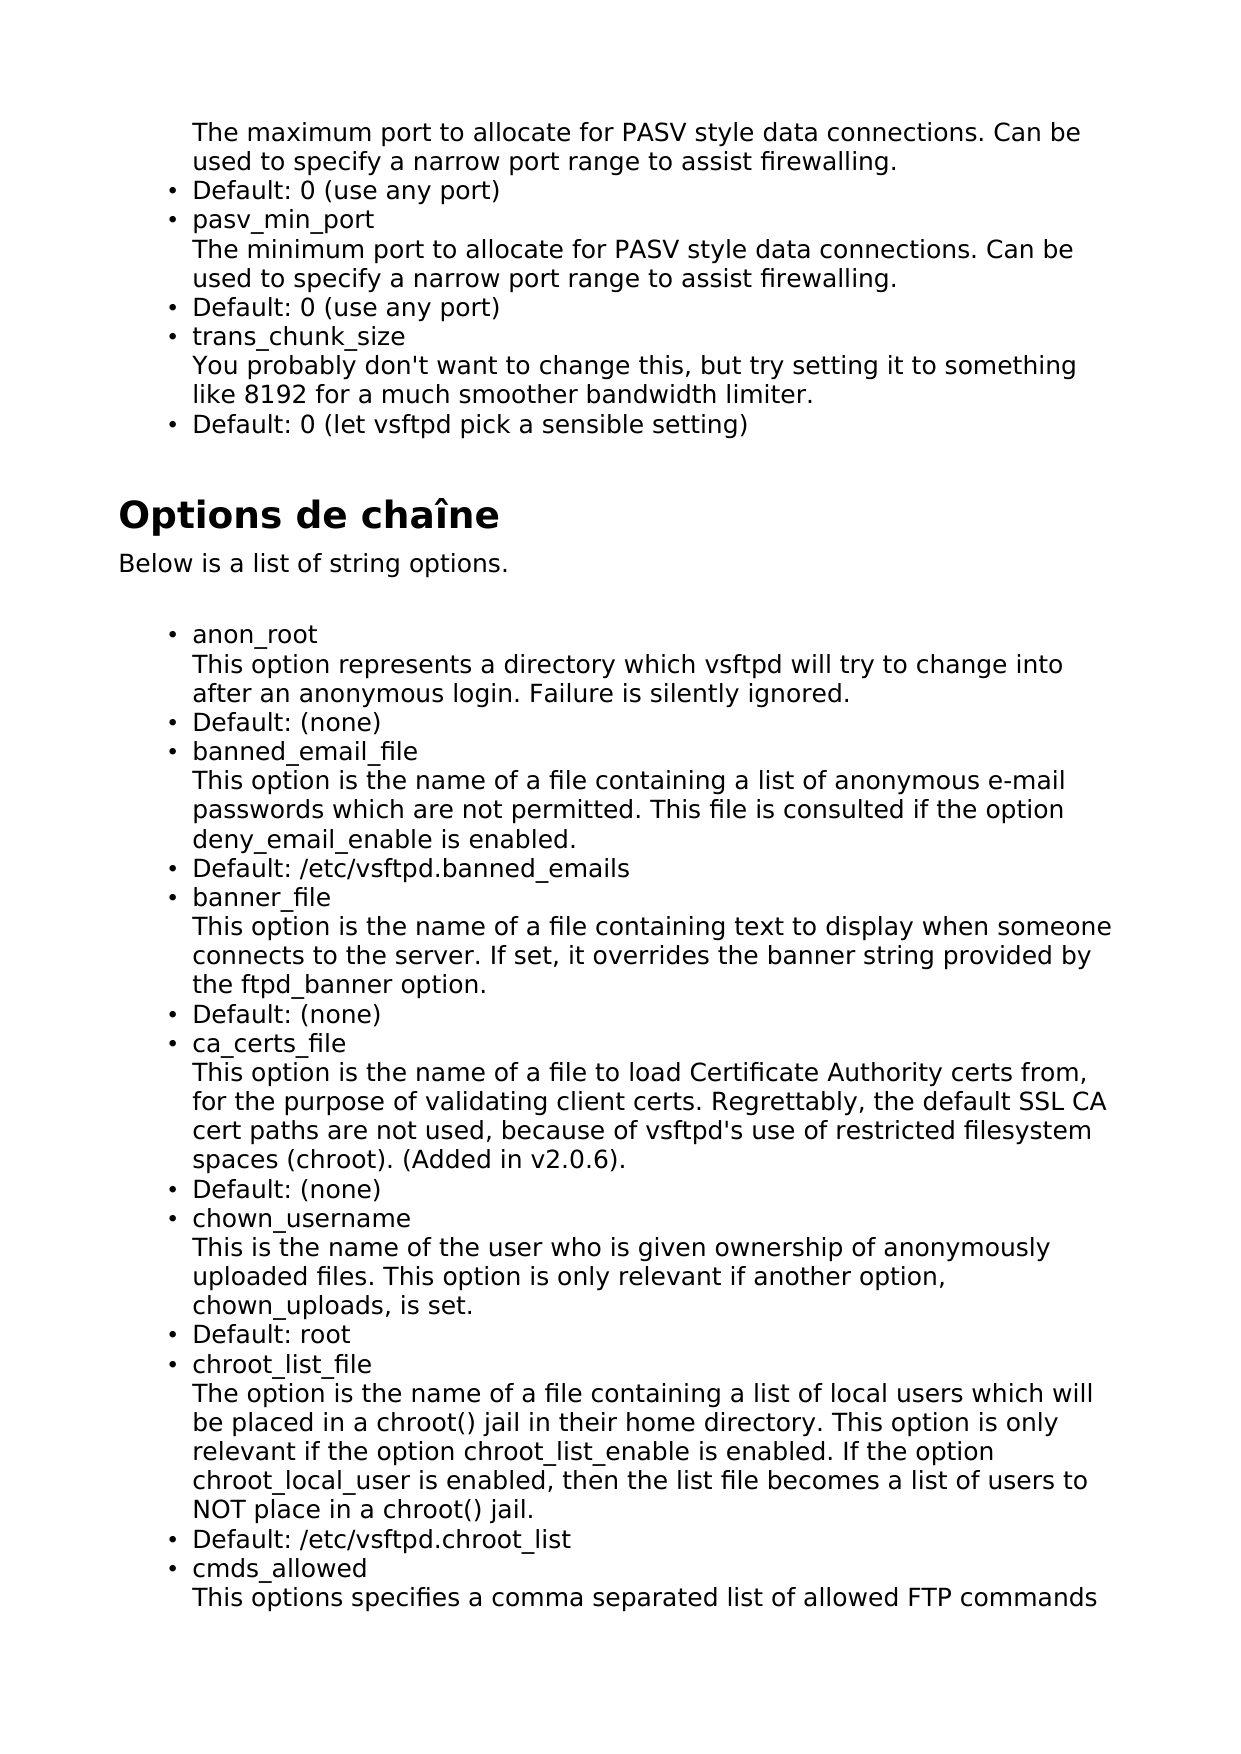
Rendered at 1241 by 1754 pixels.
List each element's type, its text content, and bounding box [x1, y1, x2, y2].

list banned_email_file [177, 737, 1122, 767]
list Default: (none) [177, 708, 1122, 737]
list banner_file [177, 883, 1122, 912]
text Below is a list of string options. [118, 549, 1122, 579]
list Default: root [177, 1321, 1122, 1350]
list Default: 0 (let vsftpd pick a sensible setting) [177, 410, 1122, 439]
list Default: 0 (use any port) [177, 293, 1122, 322]
list pasv_min_port [177, 206, 1122, 235]
subtitle Options de chaîne [118, 493, 1122, 537]
list chown_username [177, 1204, 1122, 1233]
list The minimum port to allocate for PASV style data connections. Can be used to specify a narrow port range to assist firewalling. [177, 235, 1122, 293]
list anon_root [177, 621, 1122, 650]
list cmds_allowed [177, 1554, 1122, 1583]
list Default: /etc/vsftpd.banned_emails [177, 854, 1122, 883]
list chroot_list_file [177, 1350, 1122, 1379]
list This option is the name of a file containing a list of anonymous e-mail passwords which are not permitted. This file is consulted if the option deny_email_enable is enabled. [177, 767, 1122, 854]
list Default: (none) [177, 1175, 1122, 1204]
list This is the name of the user who is given ownership of anonymously uploaded files. This option is only relevant if another option, chown_uploads, is set. [177, 1233, 1122, 1321]
list Default: (none) [177, 1000, 1122, 1029]
list Default: 0 (use any port) [177, 176, 1122, 206]
list This option is the name of a file containing text to display when someone connects to the server. If set, it overrides the banner string provided by the ftpd_banner option. [177, 912, 1122, 1000]
list trans_chunk_size [177, 322, 1122, 351]
list The option is the name of a file containing a list of local users which will be placed in a chroot() jail in their home directory. This option is only relevant if the option chroot_list_enable is enabled. If the option chroot_local_user is enabled, then the list file becomes a list of users to NOT place in a chroot() jail. [177, 1379, 1122, 1525]
list This options specifies a comma separated list of allowed FTP commands [177, 1583, 1122, 1612]
list ca_certs_file [177, 1029, 1122, 1058]
list The maximum port to allocate for PASV style data connections. Can be used to specify a narrow port range to assist firewalling. [177, 118, 1122, 176]
list You probably don't want to change this, but try setting it to something like 8192 for a much smoother bandwidth limiter. [177, 351, 1122, 410]
list This option is the name of a file to load Certificate Authority certs from, for the purpose of validating client certs. Regrettably, the default SSL CA cert paths are not used, because of vsftpd's use of restricted filesystem spaces (chroot). (Added in v2.0.6). [177, 1058, 1122, 1175]
list This option represents a directory which vsftpd will try to change into after an anonymous login. Failure is silently ignored. [177, 650, 1122, 708]
list Default: /etc/vsftpd.chroot_list [177, 1525, 1122, 1554]
